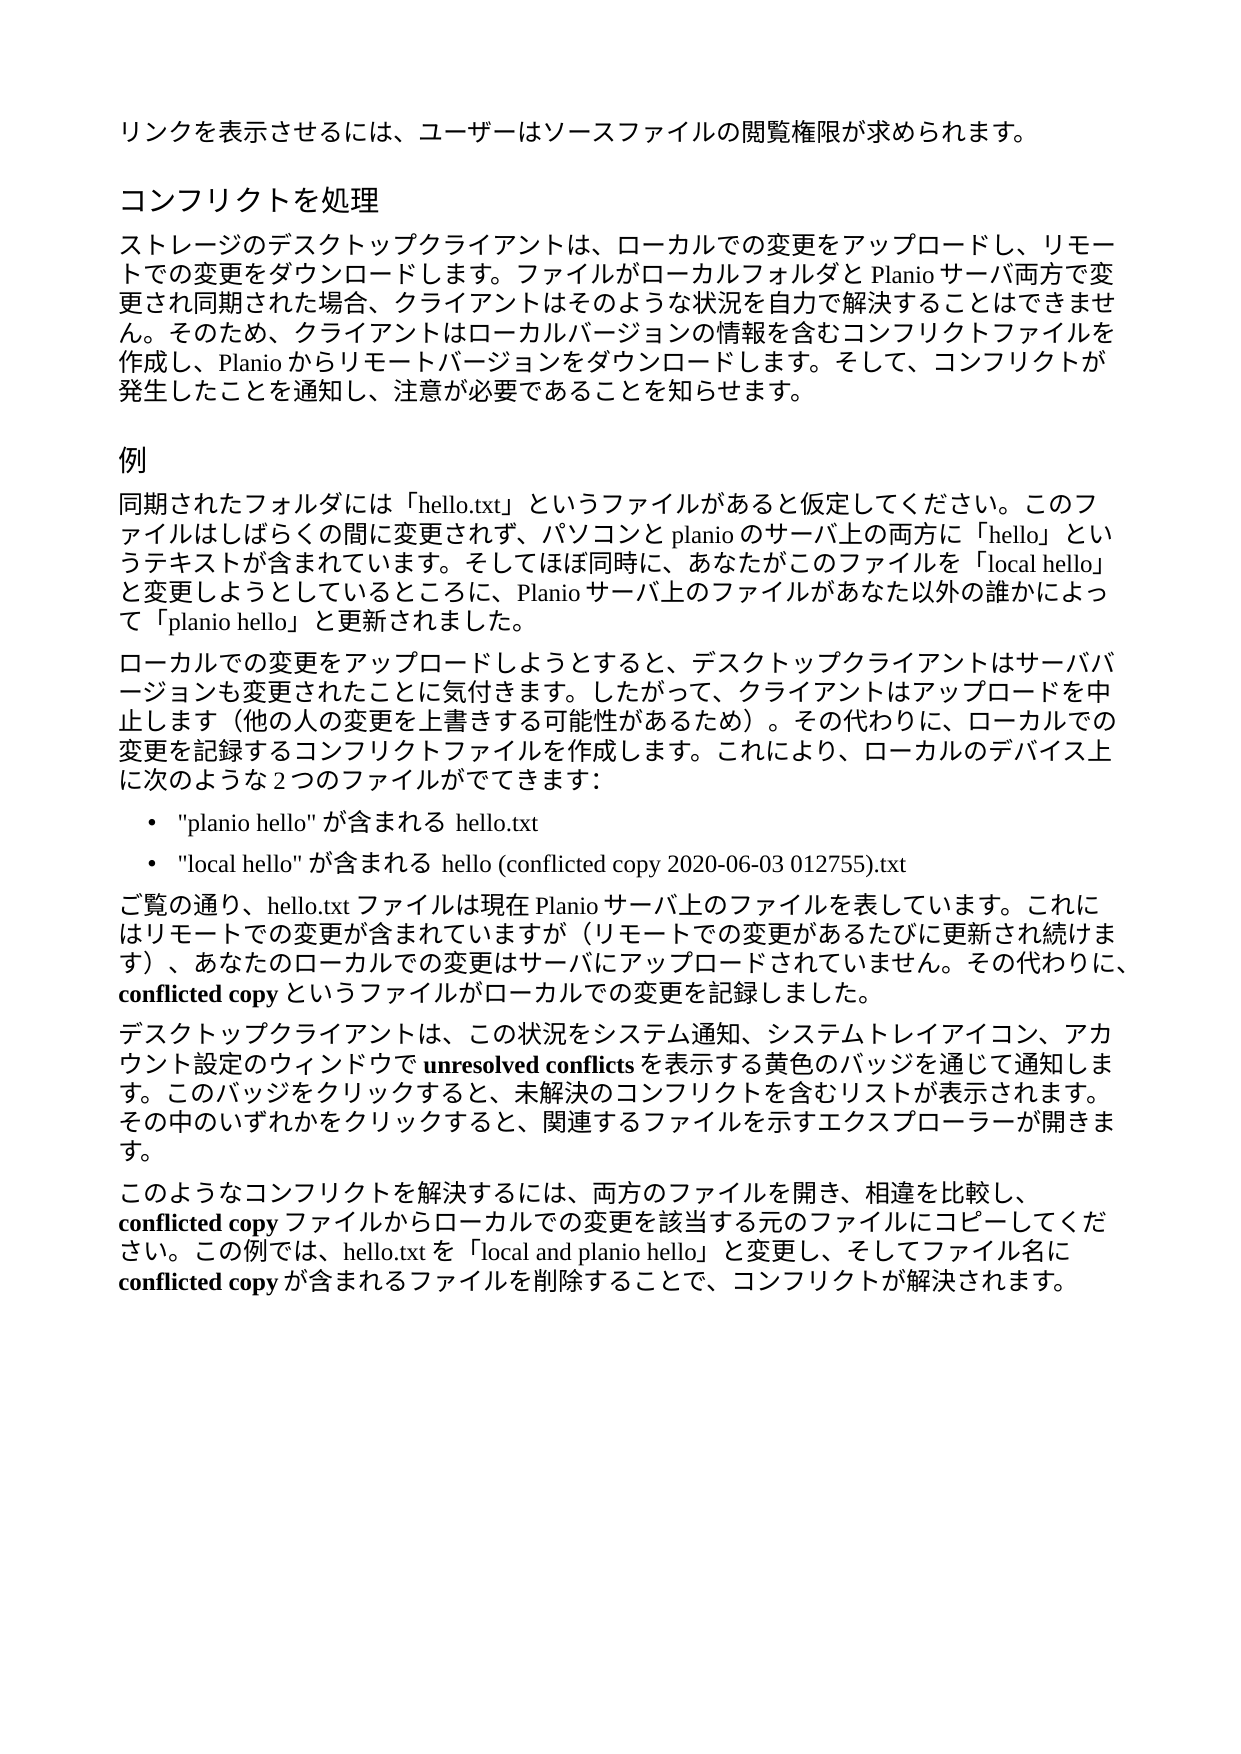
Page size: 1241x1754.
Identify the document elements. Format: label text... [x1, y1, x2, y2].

text ご覧の通り、hello.txtファイルは現在Planioサーバ上のファイルを表しています。これにはリモートでの変更が含まれていますが（リモートでの変更があるたびに更新され続けます）、あなたのローカルでの変更はサーバにアップロードされていません。その代わりに、conflicted copyというファイルがローカルでの変更を記録しました。 [118, 891, 1122, 1008]
subtitle 例 [118, 444, 1122, 478]
list "local hello" が含まれる hello (conflicted copy 2020-06-03 012755).txt [148, 849, 1122, 879]
text デスクトップクライアントは、この状況をシステム通知、システムトレイアイコン、アカウント設定のウィンドウでunresolved conflictsを表示する黄色のバッジを通じて通知します。このバッジをクリックすると、未解決のコンフリクトを含むリストが表示されます。その中のいずれかをクリックすると、関連するファイルを示すエクスプローラーが開きます。 [118, 1021, 1122, 1167]
text ストレージのデスクトップクライアントは、ローカルでの変更をアップロードし、リモートでの変更をダウンロードします。ファイルがローカルフォルダとPlanioサーバ両方で変更され同期された場合、クライアントはそのような状況を自力で解決することはできません。そのため、クライアントはローカルバージョンの情報を含むコンフリクトファイルを作成し、Planioからリモートバージョンをダウンロードします。そして、コンフリクトが発生したことを通知し、注意が必要であることを知らせます。 [118, 231, 1122, 406]
text ローカルでの変更をアップロードしようとすると、デスクトップクライアントはサーババージョンも変更されたことに気付きます。したがって、クライアントはアップロードを中止します（他の人の変更を上書きする可能性があるため）。その代わりに、ローカルでの変更を記録するコンフリクトファイルを作成します。これにより、ローカルのデバイス上に次のような2つのファイルがでてきます： [118, 649, 1122, 795]
text このようなコンフリクトを解決するには、両方のファイルを開き、相違を比較し、conflicted copyファイルからローカルでの変更を該当する元のファイルにコピーしてください。この例では、hello.txtを「local and planio hello」と変更し、そしてファイル名にconflicted copyが含まれるファイルを削除することで、コンフリクトが解決されます。 [118, 1179, 1122, 1296]
list "planio hello" が含まれる hello.txt [148, 808, 1122, 837]
subtitle コンフリクトを処理 [118, 185, 1122, 219]
text リンクを表示させるには、ユーザーはソースファイルの閲覧権限が求められます。 [118, 118, 1122, 147]
text 同期されたフォルダには「hello.txt」というファイルがあると仮定してください。このファイルはしばらくの間に変更されず、パソコンとplanioのサーバ上の両方に「hello」というテキストが含まれています。そしてほぼ同時に、あなたがこのファイルを「local hello」と変更しようとしているところに、Planioサーバ上のファイルがあなた以外の誰かによって「planio hello」と更新されました。 [118, 490, 1122, 637]
